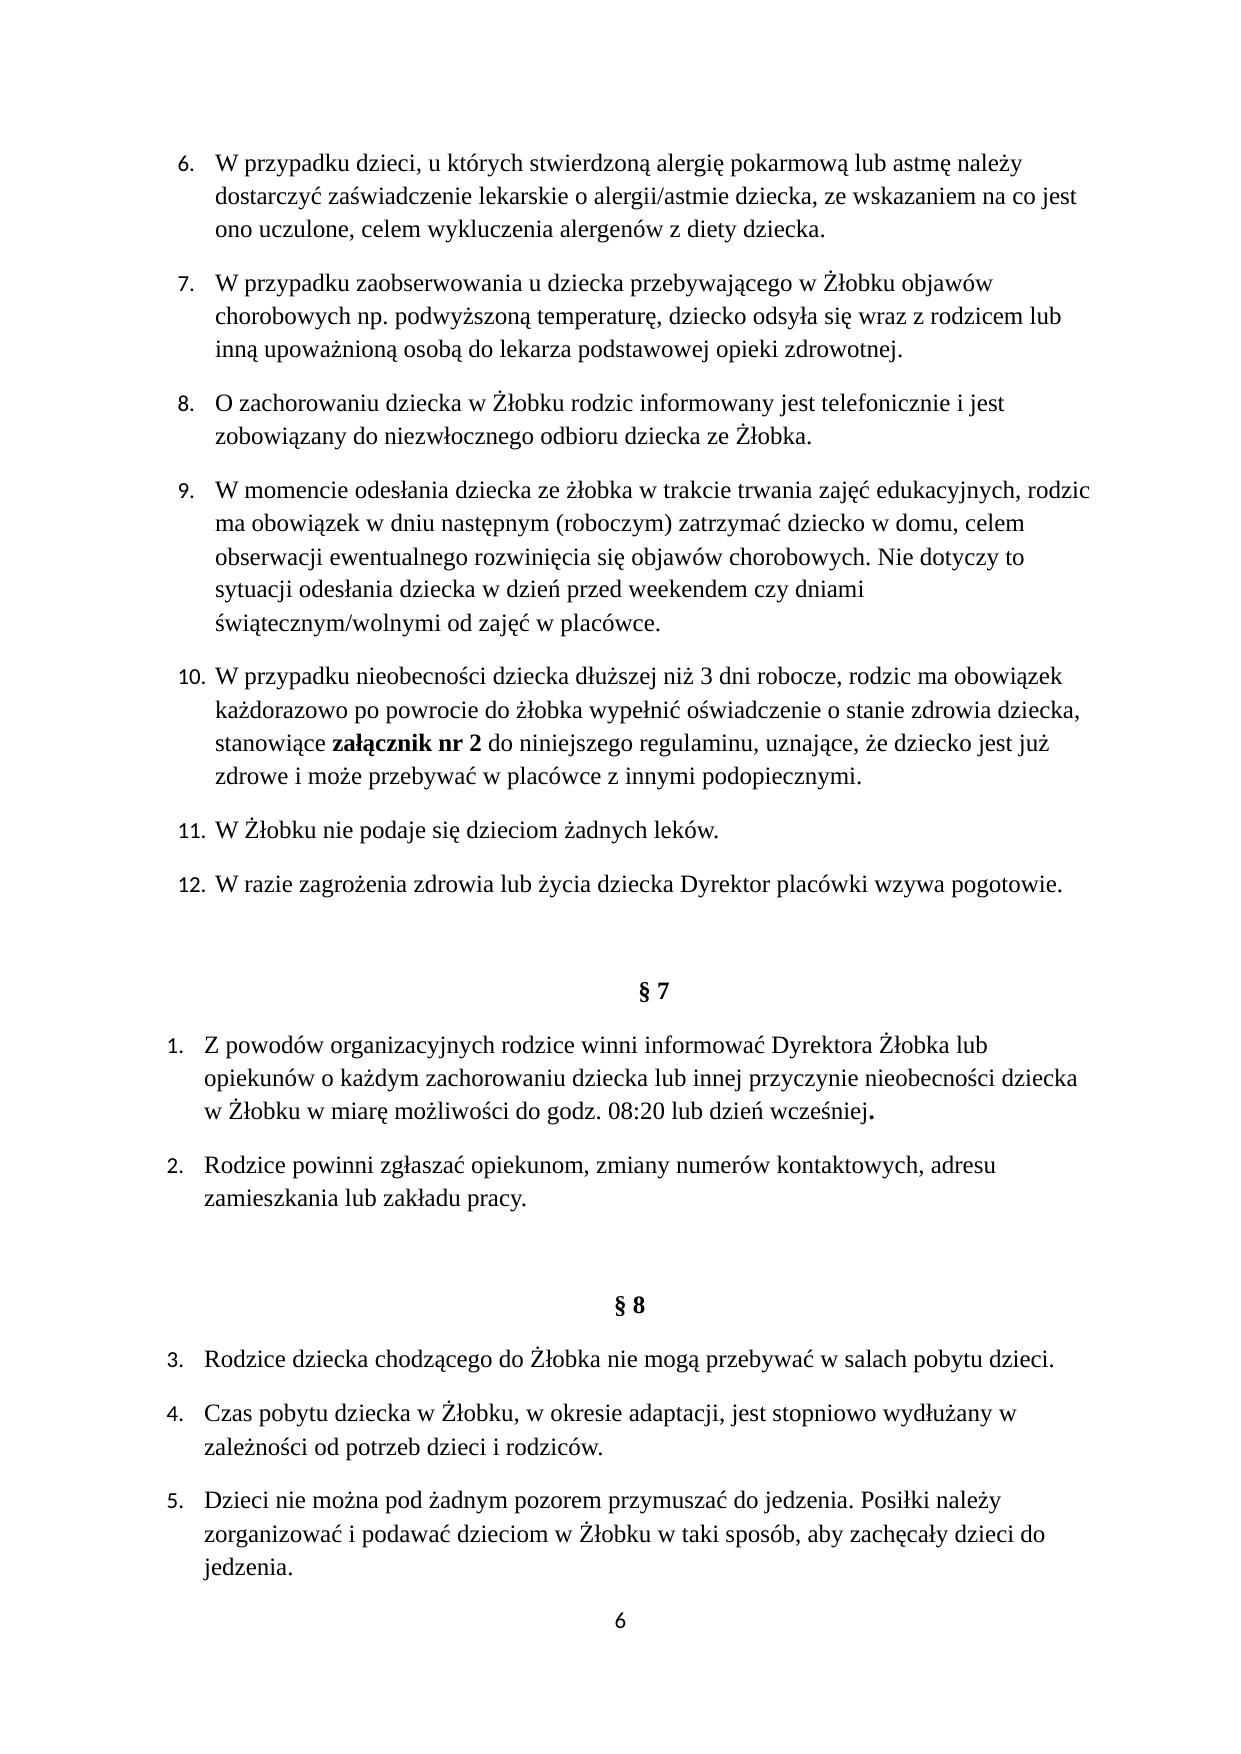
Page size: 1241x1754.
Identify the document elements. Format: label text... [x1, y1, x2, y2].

list W momencie odesłania dziecka ze żłobka w trakcie trwania zajęć edukacyjnych, rodzic ma obowiązek w dniu następnym (roboczym) zatrzymać dziecko w domu, celem obserwacji ewentualnego rozwinięcia się objawów chorobowych. Nie dotyczy to sytuacji odesłania dziecka w dzień przed weekendem czy dniami świątecznym/wolnymi od zajęć w placówce. [177, 475, 1093, 636]
list O zachorowaniu dziecka w Żłobku rodzic informowany jest telefonicznie i jest zobowiązany do niezwłocznego odbioru dziecka ze Żłobka. [177, 388, 1093, 450]
list Z powodów organizacyjnych rodzice winni informować Dyrektora Żłobka lub opiekunów o każdym zachorowaniu dziecka lub innej przyczynie nieobecności dziecka w Żłobku w miarę możliwości do godz. 08:20 lub dzień wcześniej. [166, 1030, 1093, 1125]
text § 7 [215, 976, 1093, 1005]
list W przypadku nieobecności dziecka dłuższej niż 3 dni robocze, rodzic ma obowiązek każdorazowo po powrocie do żłobka wypełnić oświadczenie o stanie zdrowia dziecka, stanowiące załącznik nr 2 do niniejszego regulaminu, uznające, że dziecko jest już zdrowe i może przebywać w placówce z innymi podopiecznymi. [177, 661, 1093, 789]
list Rodzice dziecka chodzącego do Żłobka nie mogą przebywać w salach pobytu dzieci. [166, 1344, 1093, 1373]
list W razie zagrożenia zdrowia lub życia dziecka Dyrektor placówki wzywa pogotowie. [177, 869, 1093, 898]
text § 8 [166, 1290, 1093, 1319]
list W przypadku dzieci, u których stwierdzoną alergię pokarmową lub astmę należy dostarczyć zaświadczenie lekarskie o alergii/astmie dziecka, ze wskazaniem na co jest ono uczulone, celem wykluczenia alergenów z diety dziecka. [177, 148, 1093, 243]
list W przypadku zaobserwowania u dziecka przebywającego w Żłobku objawów chorobowych np. podwyższoną temperaturę, dziecko odsyła się wraz z rodzicem lub inną upoważnioną osobą do lekarza podstawowej opieki zdrowotnej. [177, 268, 1093, 363]
list Dzieci nie można pod żadnym pozorem przymuszać do jedzenia. Posiłki należy zorganizować i podawać dzieciom w Żłobku w taki sposób, aby zachęcały dzieci do jedzenia. [166, 1486, 1093, 1581]
list Rodzice powinni zgłaszać opiekunom, zmiany numerów kontaktowych, adresu zamieszkania lub zakładu pracy. [166, 1150, 1093, 1212]
list Czas pobytu dziecka w Żłobku, w okresie adaptacji, jest stopniowo wydłużany w zależności od potrzeb dzieci i rodziców. [166, 1398, 1093, 1460]
list W Żłobku nie podaje się dzieciom żadnych leków. [177, 815, 1093, 844]
